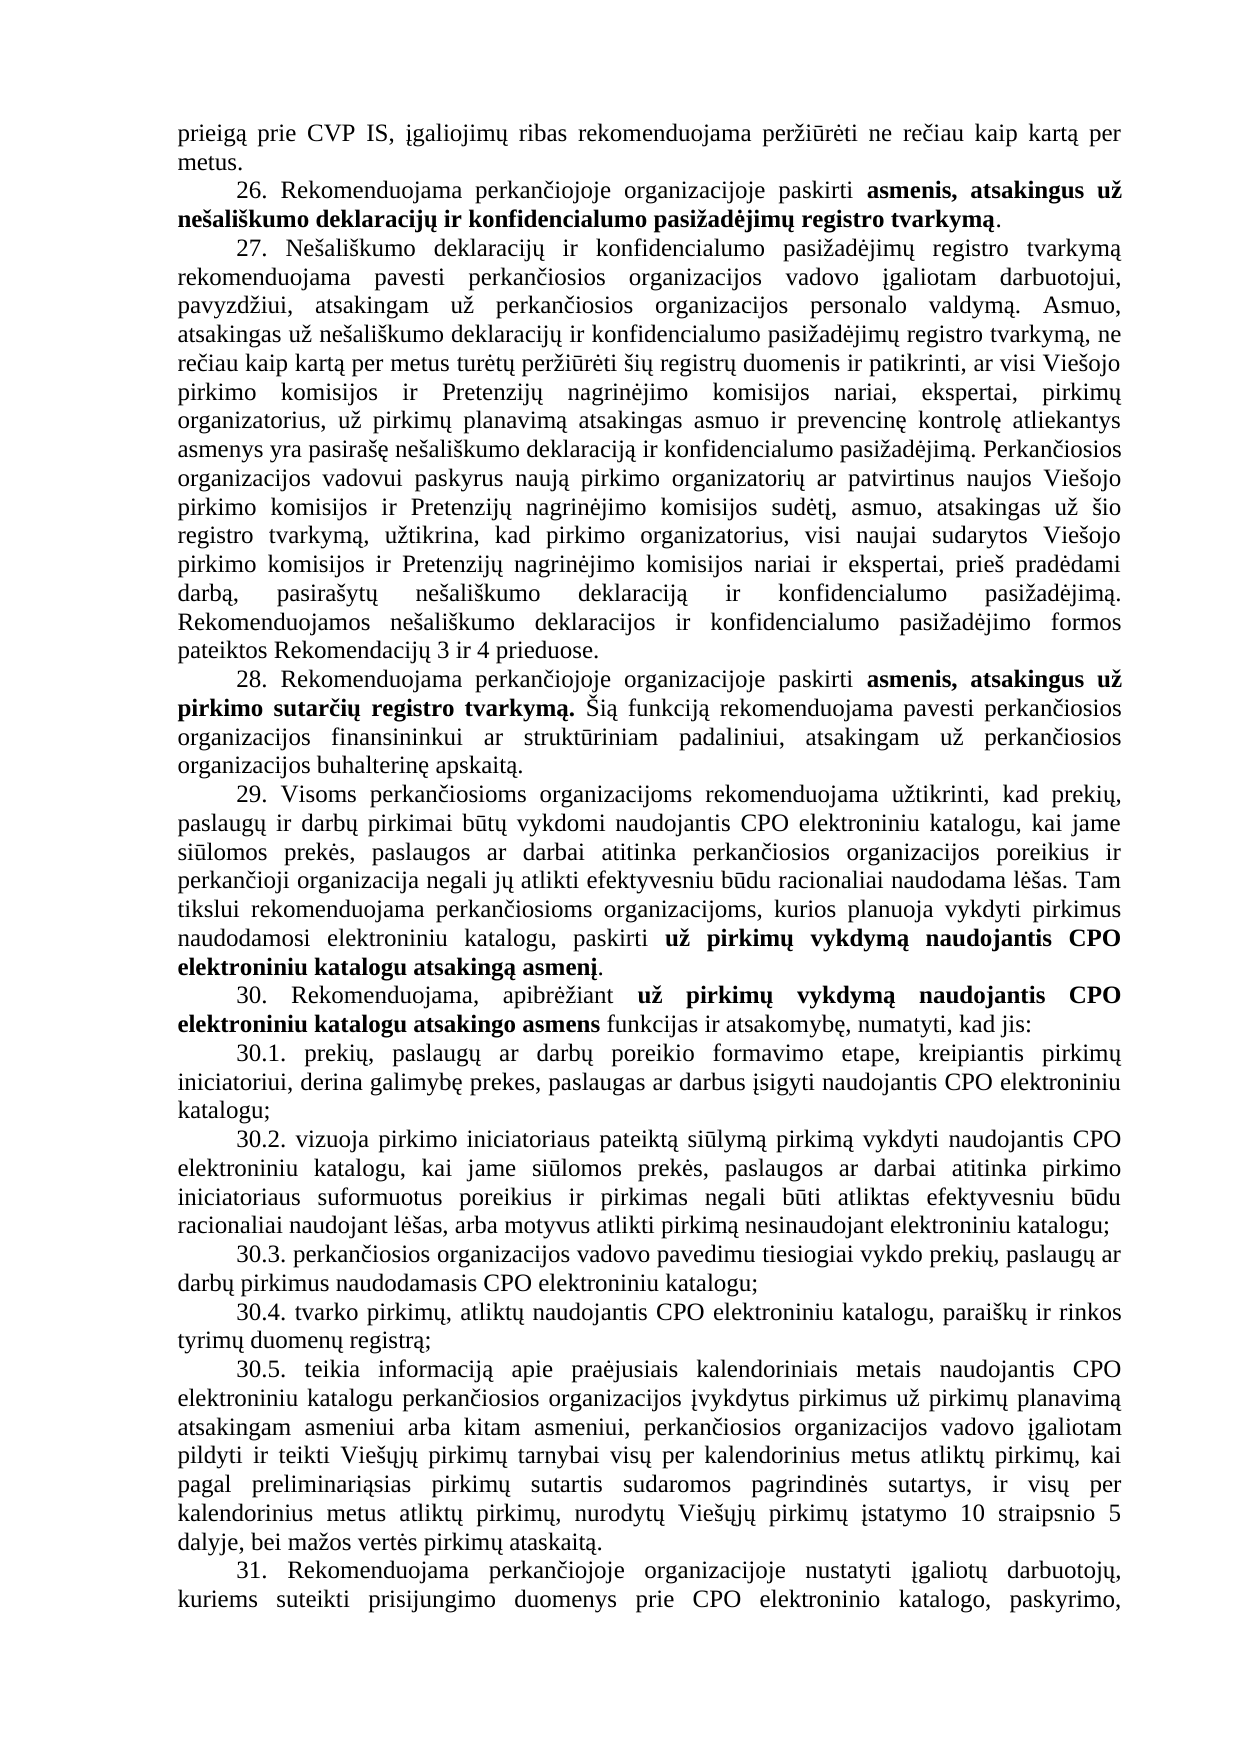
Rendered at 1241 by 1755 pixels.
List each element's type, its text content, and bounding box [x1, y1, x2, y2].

text 26. Rekomenduojama perkančiojoje organizacijoje paskirti asmenis, atsakingus už nešališkumo deklaracijų ir konfidencialumo pasižadėjimų registro tvarkymą. [177, 176, 1122, 233]
text 30. Rekomenduojama, apibrėžiant už pirkimų vykdymą naudojantis CPO elektroniniu katalogu atsakingo asmens funkcijas ir atsakomybę, numatyti, kad jis: [177, 981, 1122, 1038]
text 30.3. perkančiosios organizacijos vadovo pavedimu tiesiogiai vykdo prekių, paslaugų ar darbų pirkimus naudodamasis CPO elektroniniu katalogu; [177, 1239, 1122, 1297]
text 30.1. prekių, paslaugų ar darbų poreikio formavimo etape, kreipiantis pirkimų iniciatoriui, derina galimybę prekes, paslaugas ar darbus įsigyti naudojantis CPO elektroniniu katalogu; [177, 1038, 1122, 1124]
text 29. Visoms perkančiosioms organizacijoms rekomenduojama užtikrinti, kad prekių, paslaugų ir darbų pirkimai būtų vykdomi naudojantis CPO elektroniniu katalogu, kai jame siūlomos prekės, paslaugos ar darbai atitinka perkančiosios organizacijos poreikius ir perkančioji organizacija negali jų atlikti efektyvesniu būdu racionaliai naudodama lėšas. Tam tikslui rekomenduojama perkančiosioms organizacijoms, kurios planuoja vykdyti pirkimus naudodamosi elektroniniu katalogu, paskirti už pirkimų vykdymą naudojantis CPO elektroniniu katalogu atsakingą asmenį. [177, 779, 1122, 981]
text 31. Rekomenduojama perkančiojoje organizacijoje nustatyti įgaliotų darbuotojų, kuriems suteikti prisijungimo duomenys prie CPO elektroninio katalogo, paskyrimo, [177, 1556, 1122, 1613]
text 30.5. teikia informaciją apie praėjusiais kalendoriniais metais naudojantis CPO elektroniniu katalogu perkančiosios organizacijos įvykdytus pirkimus už pirkimų planavimą atsakingam asmeniui arba kitam asmeniui, perkančiosios organizacijos vadovo įgaliotam pildyti ir teikti Viešųjų pirkimų tarnybai visų per kalendorinius metus atliktų pirkimų, kai pagal preliminariąsias pirkimų sutartis sudaromos pagrindinės sutartys, ir visų per kalendorinius metus atliktų pirkimų, nurodytų Viešųjų pirkimų įstatymo 10 straipsnio 5 dalyje, bei mažos vertės pirkimų ataskaitą. [177, 1354, 1122, 1556]
text prieigą prie CVP IS, įgaliojimų ribas rekomenduojama peržiūrėti ne rečiau kaip kartą per metus. [177, 118, 1122, 176]
text 30.4. tvarko pirkimų, atliktų naudojantis CPO elektroniniu katalogu, paraiškų ir rinkos tyrimų duomenų registrą; [177, 1297, 1122, 1354]
text 30.2. vizuoja pirkimo iniciatoriaus pateiktą siūlymą pirkimą vykdyti naudojantis CPO elektroniniu katalogu, kai jame siūlomos prekės, paslaugos ar darbai atitinka pirkimo iniciatoriaus suformuotus poreikius ir pirkimas negali būti atliktas efektyvesniu būdu racionaliai naudojant lėšas, arba motyvus atlikti pirkimą nesinaudojant elektroniniu katalogu; [177, 1124, 1122, 1239]
text 28. Rekomenduojama perkančiojoje organizacijoje paskirti asmenis, atsakingus už pirkimo sutarčių registro tvarkymą. Šią funkciją rekomenduojama pavesti perkančiosios organizacijos finansininkui ar struktūriniam padaliniui, atsakingam už perkančiosios organizacijos buhalterinę apskaitą. [177, 664, 1122, 779]
text 27. Nešališkumo deklaracijų ir konfidencialumo pasižadėjimų registro tvarkymą rekomenduojama pavesti perkančiosios organizacijos vadovo įgaliotam darbuotojui, pavyzdžiui, atsakingam už perkančiosios organizacijos personalo valdymą. Asmuo, atsakingas už nešališkumo deklaracijų ir konfidencialumo pasižadėjimų registro tvarkymą, ne rečiau kaip kartą per metus turėtų peržiūrėti šių registrų duomenis ir patikrinti, ar visi Viešojo pirkimo komisijos ir Pretenzijų nagrinėjimo komisijos nariai, ekspertai, pirkimų organizatorius, už pirkimų planavimą atsakingas asmuo ir prevencinę kontrolę atliekantys asmenys yra pasirašę nešališkumo deklaraciją ir konfidencialumo pasižadėjimą. Perkančiosios organizacijos vadovui paskyrus naują pirkimo organizatorių ar patvirtinus naujos Viešojo pirkimo komisijos ir Pretenzijų nagrinėjimo komisijos sudėtį, asmuo, atsakingas už šio registro tvarkymą, užtikrina, kad pirkimo organizatorius, visi naujai sudarytos Viešojo pirkimo komisijos ir Pretenzijų nagrinėjimo komisijos nariai ir ekspertai, prieš pradėdami darbą, pasirašytų nešališkumo deklaraciją ir konfidencialumo pasižadėjimą. Rekomenduojamos nešališkumo deklaracijos ir konfidencialumo pasižadėjimo formos pateiktos Rekomendacijų 3 ir 4 prieduose. [177, 233, 1122, 664]
